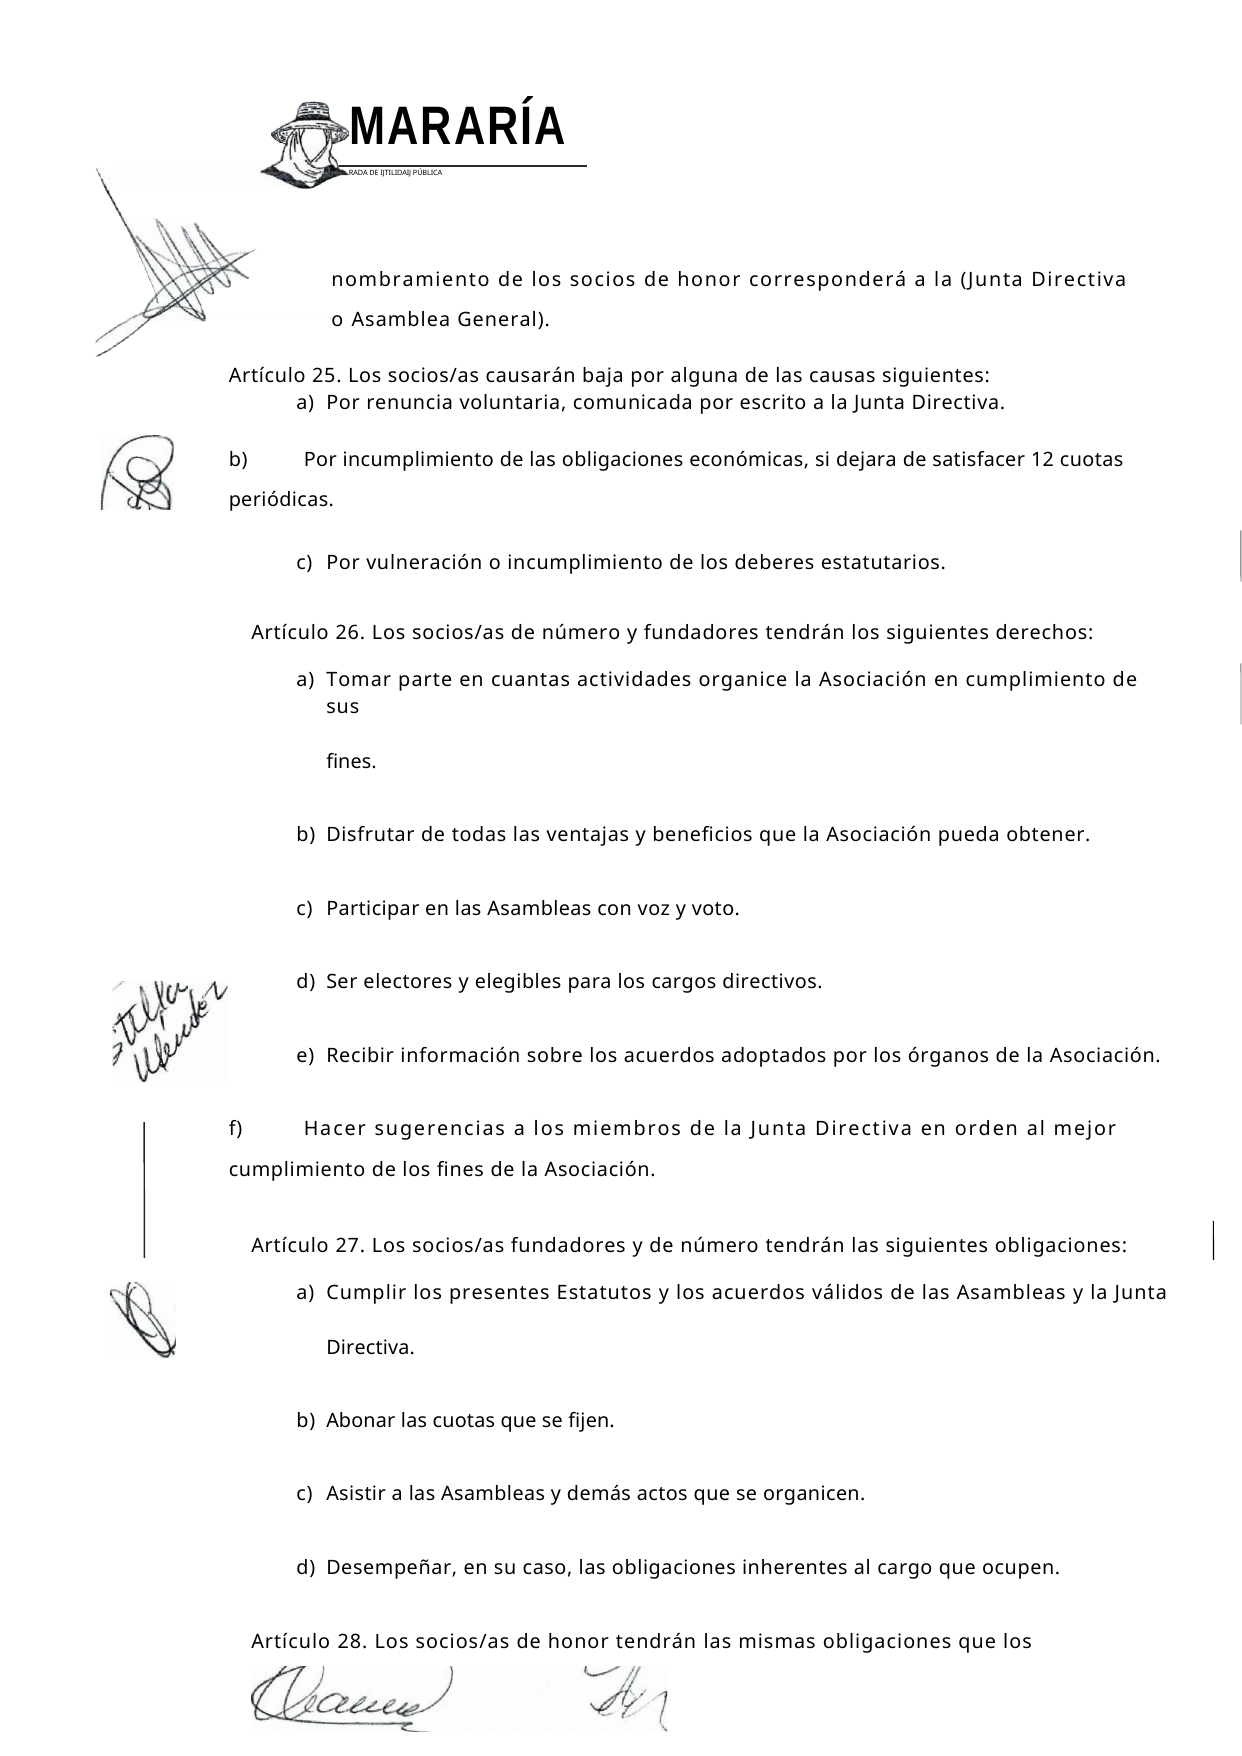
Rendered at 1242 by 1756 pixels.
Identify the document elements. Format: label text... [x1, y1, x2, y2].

list Ser electores y elegibles para los cargos directivos. [296, 967, 1172, 994]
text Artículo 27. Los socios/as fundadores y de número tendrán las siguientes obligaciones: [251, 1231, 1172, 1258]
list Por incumplimiento de las obligaciones económicas, si dejara de satisfacer 12 cuotas periódicas. [228, 445, 1150, 512]
text Artículo 25. Los socios/as causarán baja por alguna de las causas siguientes: [228, 361, 1172, 388]
list Desempeñar, en su caso, las obligaciones inherentes al cargo que ocupen. [296, 1553, 1172, 1580]
text ASAXIACJIY4 BOUM. Y CULTURAL ..ARA LAS MUJERIM [335, 156, 587, 165]
list Hacer sugerencias a los miembros de la Junta Directiva en orden al mejor cumplimiento de los fines de la Asociación. [228, 1115, 1150, 1182]
list Asistir a las Asambleas y demás actos que se organicen. [296, 1479, 1172, 1507]
text Artículo 26. Los socios/as de número y fundadores tendrán los siguientes derechos: [251, 618, 1172, 645]
text Directiva. [326, 1337, 1172, 1359]
list Abonar las cuotas que se fijen. [296, 1406, 1172, 1433]
list Por renuncia voluntaria, comunicada por escrito a la Junta Directiva. [296, 388, 1172, 415]
list Disfrutar de todas las ventajas y beneficios que la Asociación pueda obtener. [296, 820, 1172, 847]
list Recibir información sobre los acuerdos adoptados por los órganos de la Asociación. [296, 1041, 1172, 1068]
text fines. [326, 751, 1172, 773]
text MARARÍA [331, 93, 1241, 156]
text RADA DE IJTILIDAIJ PÚBLICA [340, 167, 547, 177]
list Participar en las Asambleas con voz y voto. [296, 894, 1172, 921]
list Cumplir los presentes Estatutos y los acuerdos válidos de las Asambleas y la Junta [296, 1278, 1172, 1305]
text nombramiento de los socios de honor corresponderá a la (Junta Directiva o Asamblea General). [331, 265, 1144, 332]
list Tomar parte en cuantas actividades organice la Asociación en cumplimiento de sus [296, 666, 1172, 719]
text Artículo 28. Los socios/as de honor tendrán las mismas obligaciones que los [251, 1627, 1150, 1654]
list Por vulneración o incumplimiento de los deberes estatutarios. [296, 548, 1172, 575]
